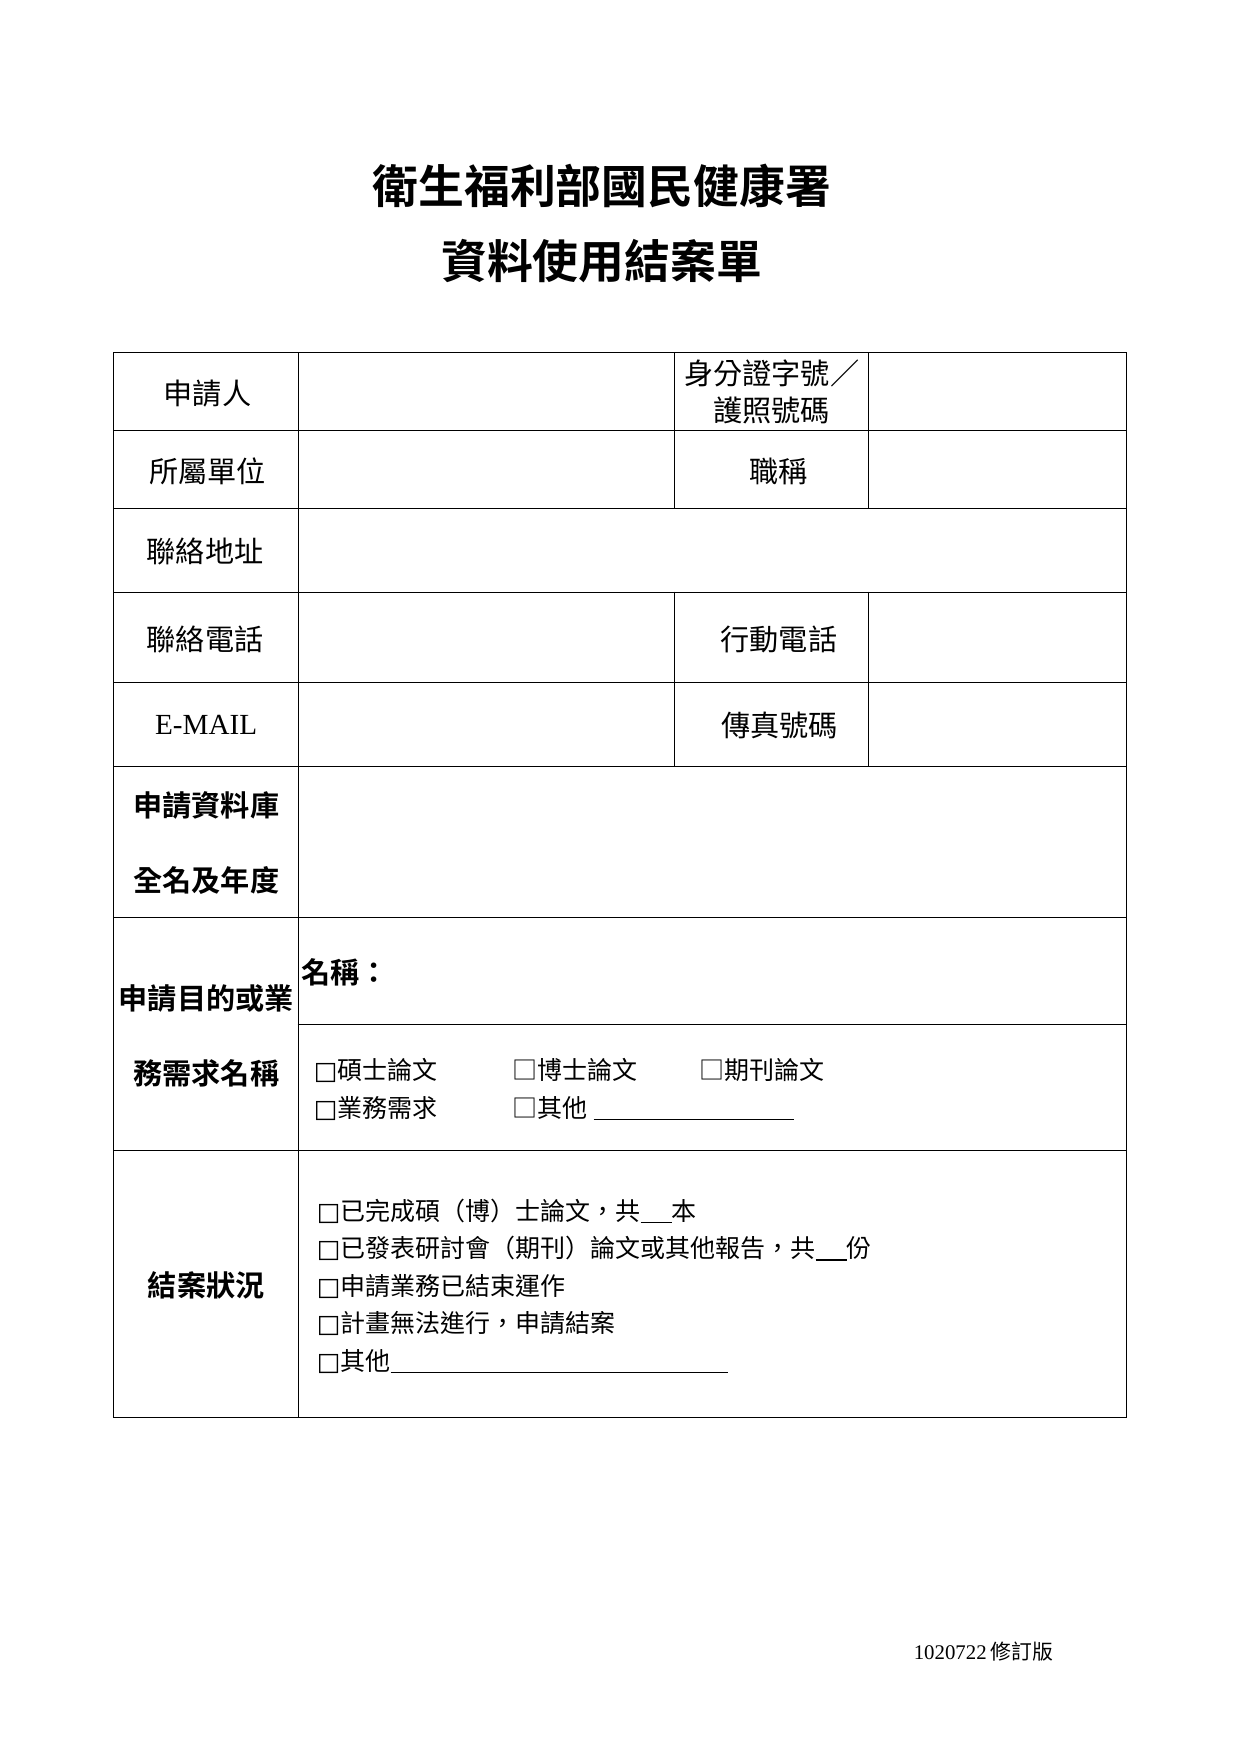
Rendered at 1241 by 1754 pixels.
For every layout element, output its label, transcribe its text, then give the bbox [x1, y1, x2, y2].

table_cell [869, 683, 1126, 766]
table_cell 聯絡電話 [114, 593, 298, 682]
table_header [869, 353, 1126, 430]
table_cell [299, 683, 674, 766]
table_cell [299, 431, 674, 507]
text 衛生福利部國民健康署 [150, 146, 1053, 221]
table_cell 結案狀況 [114, 1151, 298, 1417]
table_cell 名稱： [299, 918, 1126, 1023]
table_cell [299, 509, 1126, 592]
table_cell □已完成碩（博）士論文，共 本 □已發表研討會（期刊）論文或其他報告，共 份 □申請業務已結束運作 □計畫無法進行，申請結案 □其他 [299, 1151, 1126, 1417]
table_cell E-MAIL [114, 683, 298, 766]
table_cell 申請目的或業務需求名稱 [114, 918, 298, 1150]
table_cell 申請資料庫 全名及年度 [114, 767, 298, 917]
table_cell □碩士論文 □博士論文 □期刊論文 □業務需求 □其他 [299, 1025, 1126, 1150]
table_header [299, 353, 674, 430]
table_cell 職稱 [675, 431, 868, 507]
table_cell [299, 767, 1126, 917]
text 資料使用結案單 [150, 221, 1053, 296]
table_cell 所屬單位 [114, 431, 298, 507]
table_header 申請人 [114, 353, 298, 430]
table_cell 行動電話 [675, 593, 868, 682]
table_cell [869, 593, 1126, 682]
table_cell [869, 431, 1126, 507]
table_cell 傳真號碼 [675, 683, 868, 766]
table_cell 聯絡地址 [114, 509, 298, 592]
table_header 身分證字號／ 護照號碼 [675, 353, 868, 430]
table_cell [299, 593, 674, 682]
